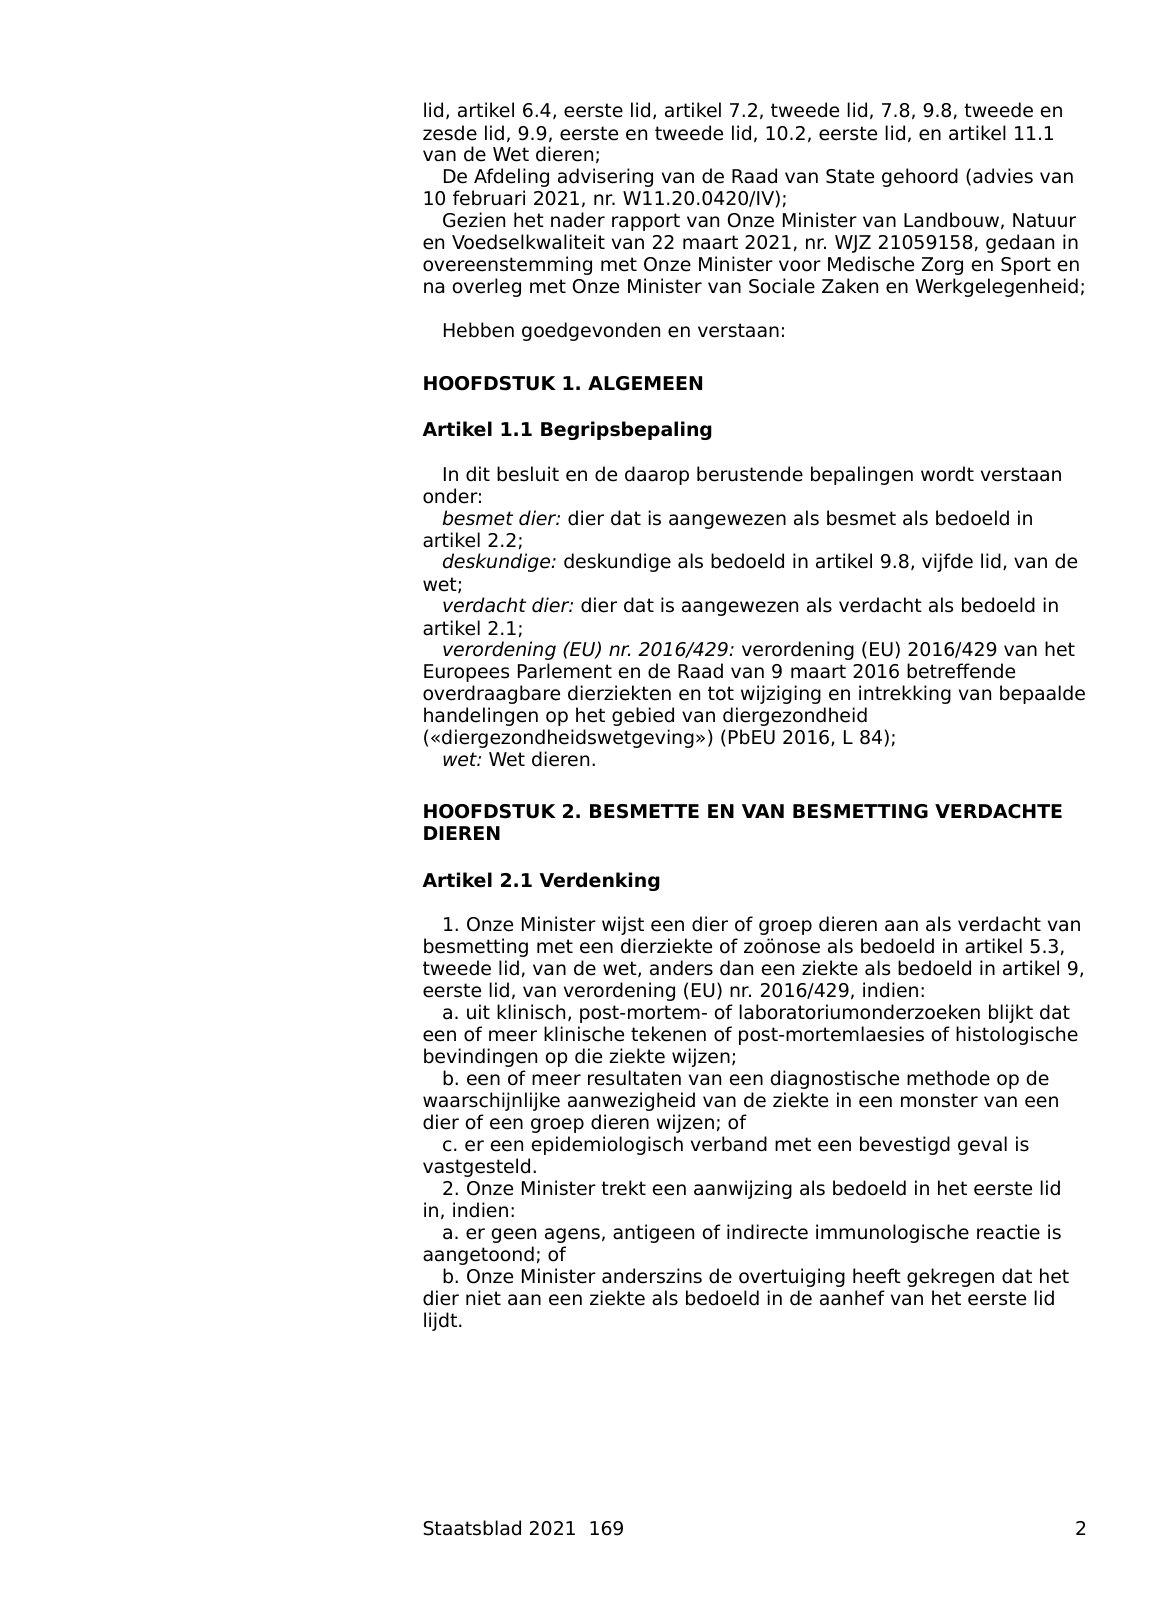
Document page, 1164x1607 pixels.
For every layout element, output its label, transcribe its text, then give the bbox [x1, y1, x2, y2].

text b. een of meer resultaten van een diagnostische methode op de waarschijnlijke aanwezigheid van de ziekte in een monster van een dier of een groep dieren wijzen; of [422, 1068, 1087, 1134]
text a. uit klinisch, post-mortem- of laboratoriumonderzoeken blijkt dat een of meer klinische tekenen of post-mortemlaesies of histologische bevindingen op die ziekte wijzen; [422, 1002, 1087, 1068]
text besmet dier: dier dat is aangewezen als besmet als bedoeld in artikel 2.2; [422, 507, 1087, 551]
text verdacht dier: dier dat is aangewezen als verdacht als bedoeld in artikel 2.1; [422, 595, 1087, 639]
subtitle HOOFDSTUK 2. BESMETTE EN VAN BESMETTING VERDACHTE DIEREN [422, 801, 1087, 845]
subtitle Artikel 1.1 Begripsbepaling [422, 419, 1087, 441]
text 1. Onze Minister wijst een dier of groep dieren aan als verdacht van besmetting met een dierziekte of zoönose als bedoeld in artikel 5.3, tweede lid, van de wet, anders dan een ziekte als bedoeld in artikel 9, eerste lid, van verordening (EU) nr. 2016/429, indien: [422, 914, 1087, 1002]
text b. Onze Minister anderszins de overtuiging heeft gekregen dat het dier niet aan een ziekte als bedoeld in de aanhef van het eerste lid lijdt. [422, 1266, 1087, 1332]
subtitle HOOFDSTUK 1. ALGEMEEN [422, 372, 1087, 394]
text lid, artikel 6.4, eerste lid, artikel 7.2, tweede lid, 7.8, 9.8, tweede en zesde lid, 9.9, eerste en tweede lid, 10.2, eerste lid, en artikel 11.1 van de Wet dieren; [422, 100, 1087, 166]
text 2. Onze Minister trekt een aanwijzing als bedoeld in het eerste lid in, indien: [422, 1178, 1087, 1222]
subtitle Artikel 2.1 Verdenking [422, 870, 1087, 892]
text Gezien het nader rapport van Onze Minister van Landbouw, Natuur en Voedselkwaliteit van 22 maart 2021, nr. WJZ 21059158, gedaan in overeenstemming met Onze Minister voor Medische Zorg en Sport en na overleg met Onze Minister van Sociale Zaken en Werkgelegenheid; [422, 210, 1087, 298]
text verordening (EU) nr. 2016/429: verordening (EU) 2016/429 van het Europees Parlement en de Raad van 9 maart 2016 betreffende overdraagbare dierziekten en tot wijziging en intrekking van bepaalde handelingen op het gebied van diergezondheid («diergezondheidswetgeving») (PbEU 2016, L 84); [422, 639, 1087, 749]
text deskundige: deskundige als bedoeld in artikel 9.8, vijfde lid, van de wet; [422, 551, 1087, 595]
text a. er geen agens, antigeen of indirecte immunologische reactie is aangetoond; of [422, 1222, 1087, 1266]
text c. er een epidemiologisch verband met een bevestigd geval is vastgesteld. [422, 1134, 1087, 1178]
text Hebben goedgevonden en verstaan: [422, 320, 1087, 342]
text wet: Wet dieren. [422, 749, 1087, 771]
text De Afdeling advisering van de Raad van State gehoord (advies van 10 februari 2021, nr. W11.20.0420/IV); [422, 166, 1087, 210]
text In dit besluit en de daarop berustende bepalingen wordt verstaan onder: [422, 463, 1087, 507]
